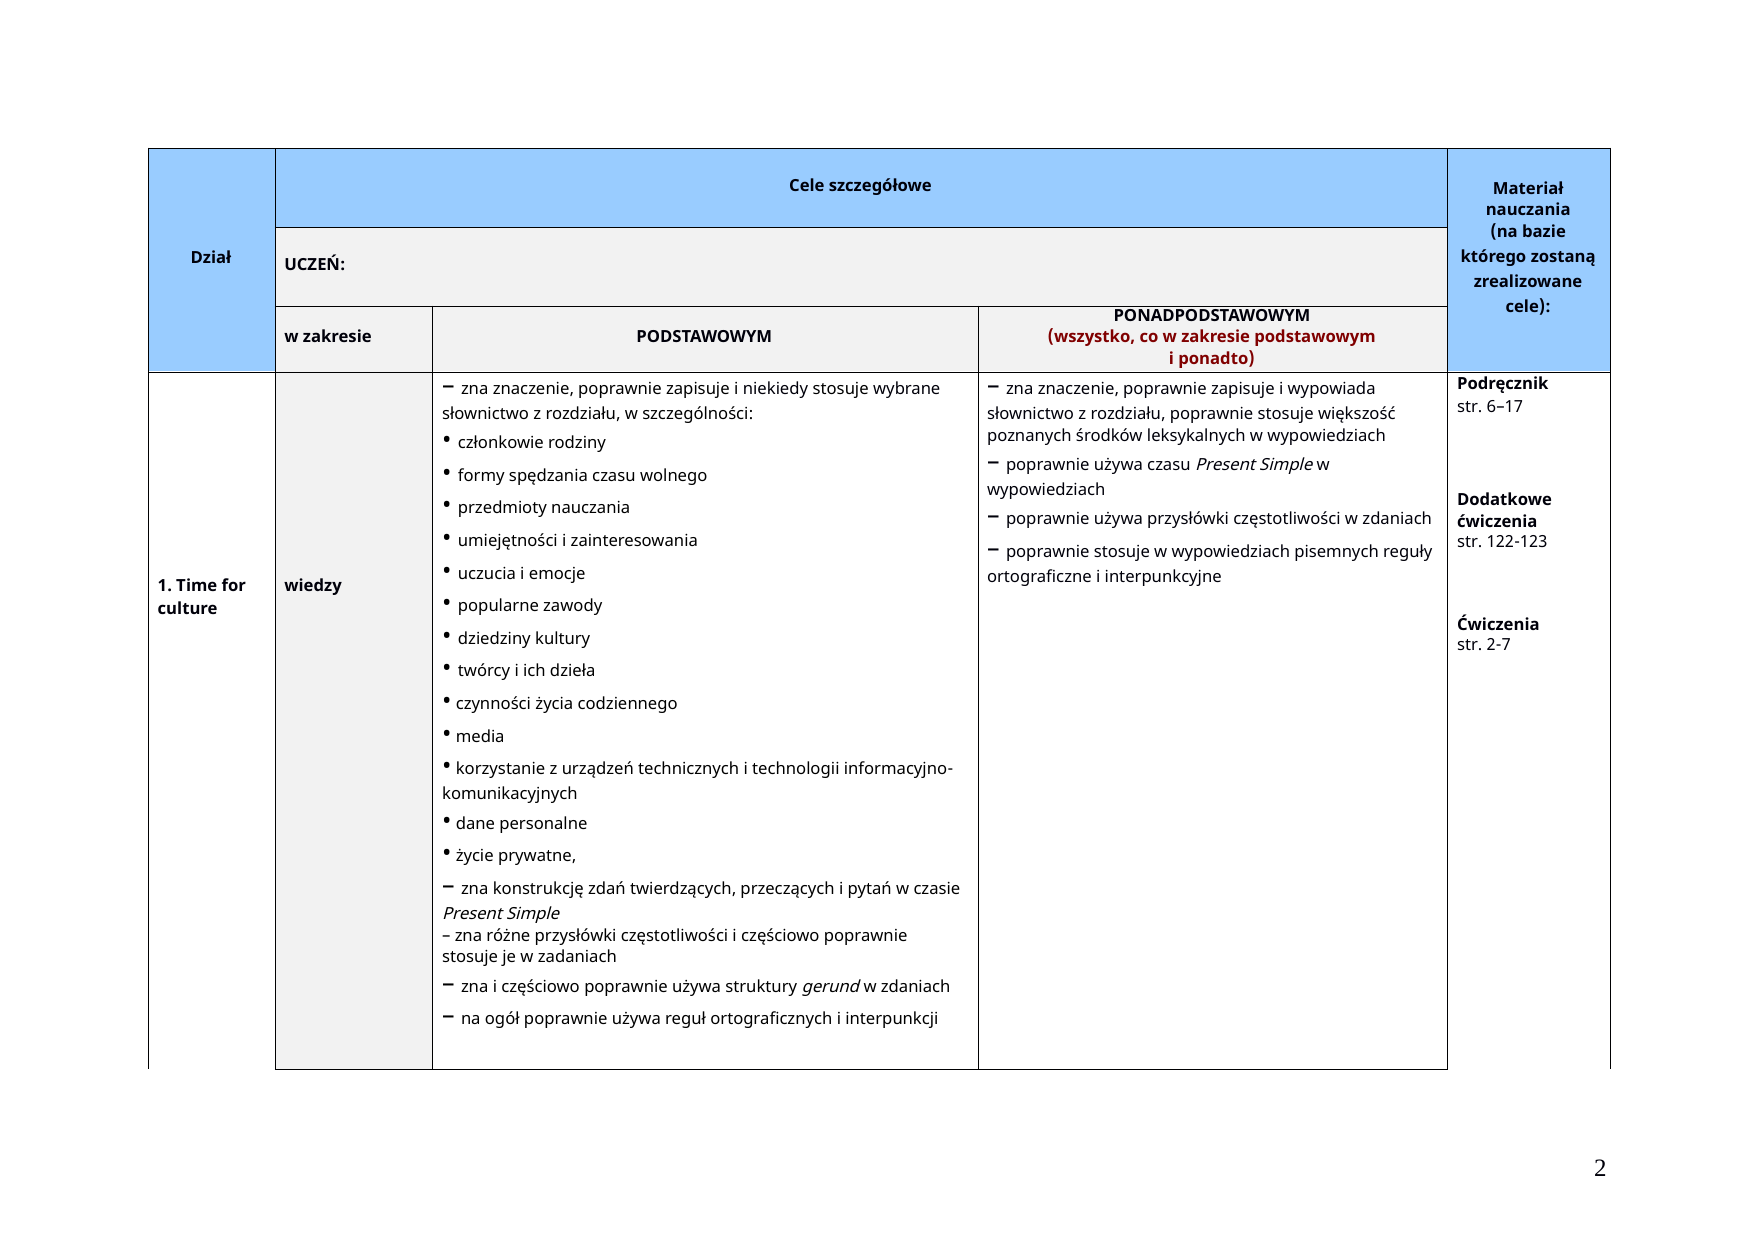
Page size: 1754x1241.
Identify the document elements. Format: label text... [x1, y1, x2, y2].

table_header Dział [149, 149, 275, 371]
table_cell – zna znaczenie, poprawnie zapisuje i niekiedy stosuje wybrane słownictwo z rozdziału, w szczególności: • członkowie rodziny • formy spędzania czasu wolnego • przedmioty nauczania • umiejętności i zainteresowania • uczucia i emocje • popularne zawody • dziedziny kultury • twórcy i ich dzieła • czynności życia codziennego • media • korzystanie z urządzeń technicznych i technologii informacyjno-komunikacyjnych • dane personalne • życie prywatne, – zna konstrukcję zdań twierdzących, przeczących i pytań w czasie Present Simple – zna różne przysłówki częstotliwości i częściowo poprawnie stosuje je w zadaniach – zna i częściowo poprawnie używa struktury gerund w zdaniach – na ogół poprawnie używa reguł ortograficznych i interpunkcji [433, 373, 978, 1069]
table_cell – zna znaczenie, poprawnie zapisuje i wypowiada słownictwo z rozdziału, poprawnie stosuje większość poznanych środków leksykalnych w wypowiedziach – poprawnie używa czasu Present Simple w wypowiedziach – poprawnie używa przysłówki częstotliwości w zdaniach – poprawnie stosuje w wypowiedziach pisemnych reguły ortograficzne i interpunkcyjne [979, 373, 1447, 1069]
table_cell Podręcznik str. 6–17 Dodatkowe ćwiczenia str. 122-123 Ćwiczenia str. 2-7 [1448, 373, 1610, 1069]
table_cell PODSTAWOWYM [433, 307, 978, 371]
table_cell UCZEŃ: [276, 228, 1447, 306]
table_header Cele szczegółowe [276, 149, 1447, 227]
table_cell wiedzy [276, 373, 432, 1069]
table_cell PONADPODSTAWOWYM (wszystko, co w zakresie podstawowym i ponadto) [979, 307, 1447, 371]
table_header Materiał nauczania (na bazie którego zostaną zrealizowane cele): [1448, 149, 1610, 371]
table_cell w zakresie [276, 307, 432, 371]
table_cell 1. Time for culture [149, 373, 275, 1069]
